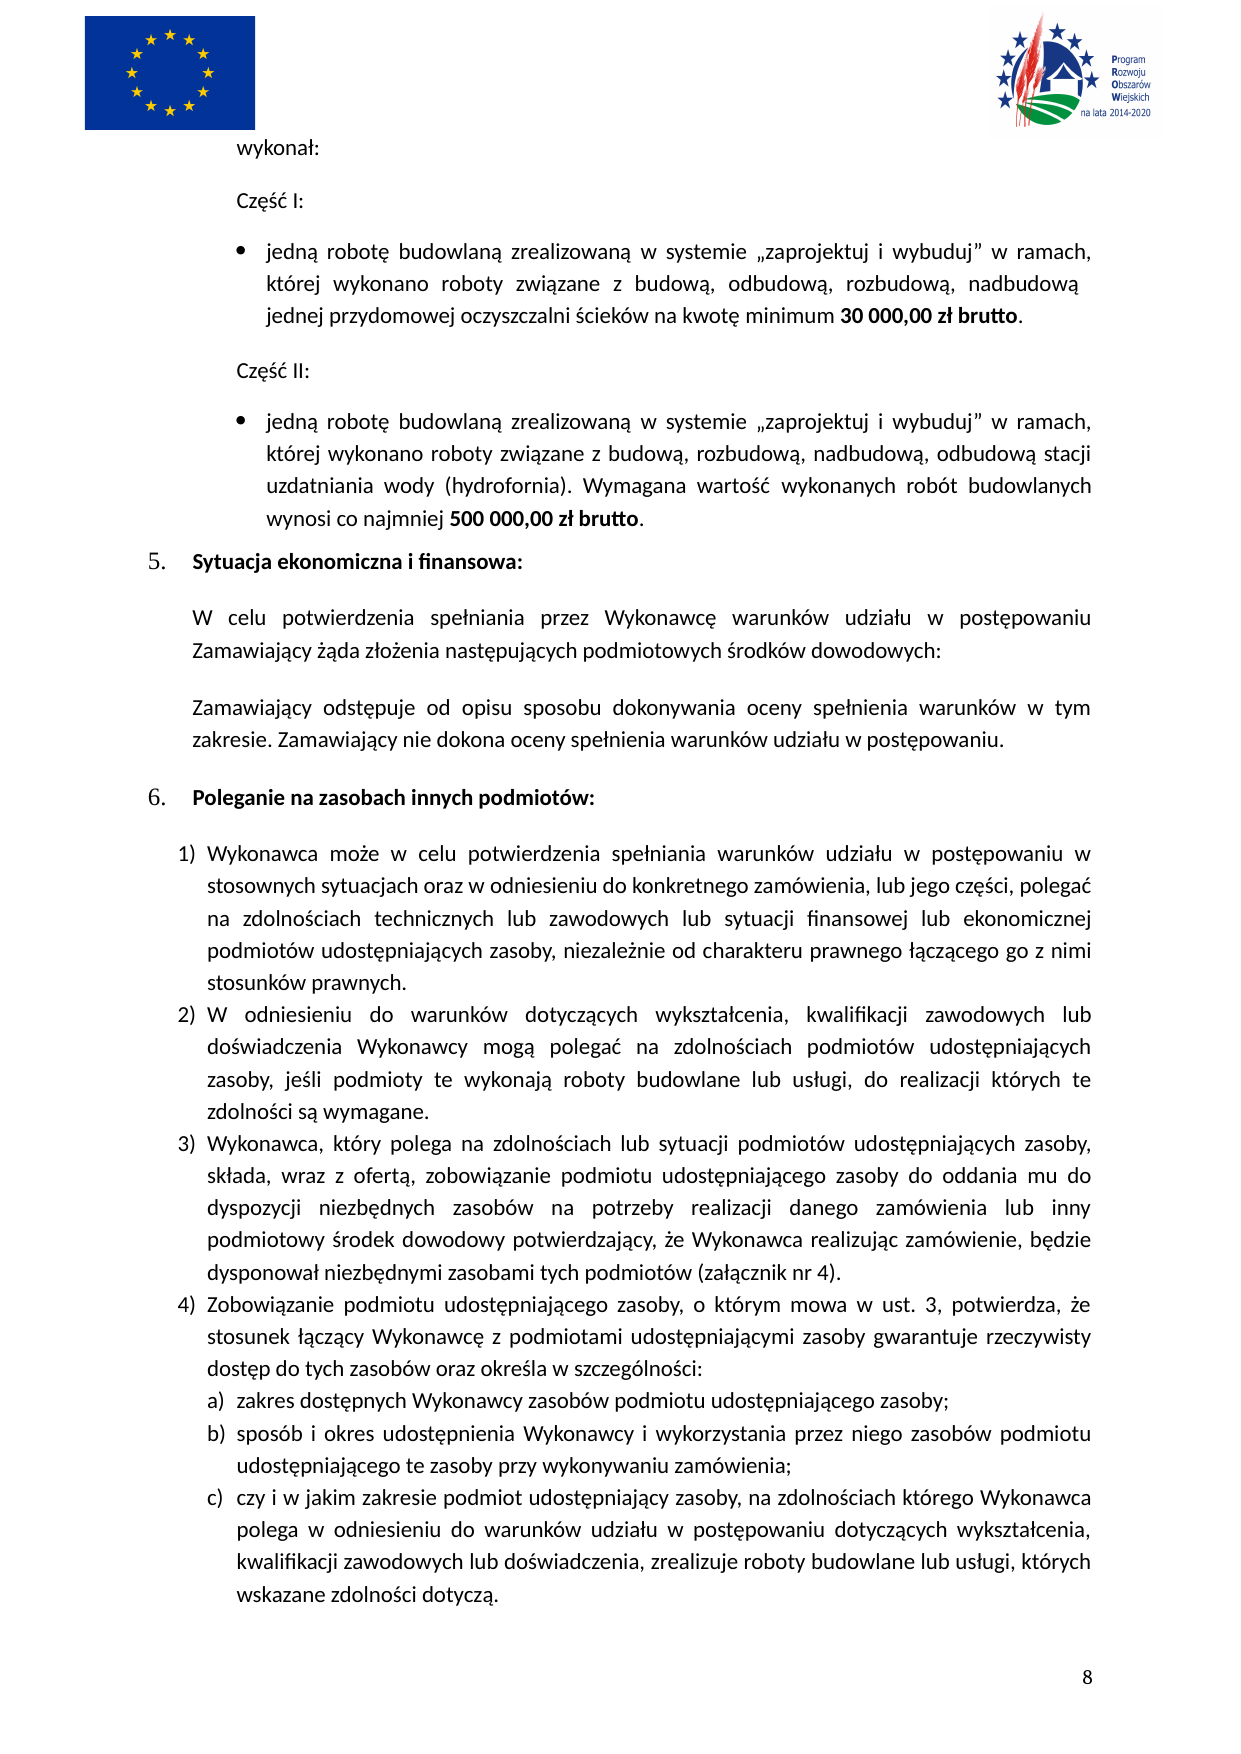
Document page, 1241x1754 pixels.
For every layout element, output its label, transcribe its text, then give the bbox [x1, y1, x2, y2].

list zakres dostępnych Wykonawcy zasobów podmiotu udostępniającego zasoby; [207, 1387, 1092, 1414]
text 5. Sytuacja ekonomiczna i finansowa: [148, 546, 1092, 576]
text Część II: [236, 356, 1092, 384]
text wykonał: [236, 133, 1093, 161]
list W odniesieniu do warunków dotyczących wykształcenia, kwalifikacji zawodowych lub doświadczenia Wykonawcy mogą polegać na zdolnościach podmiotów udostępniających zasoby, jeśli podmioty te wykonają roboty budowlane lub usługi, do realizacji których te zdolności są wymagane. [177, 1000, 1092, 1125]
list czy i w jakim zakresie podmiot udostępniający zasoby, na zdolnościach którego Wykonawca polega w odniesieniu do warunków udziału w postępowaniu dotyczących wykształcenia, kwalifikacji zawodowych lub doświadczenia, zrealizuje roboty budowlane lub usługi, których wskazane zdolności dotyczą. [207, 1483, 1092, 1608]
list Wykonawca, który polega na zdolnościach lub sytuacji podmiotów udostępniających zasoby, składa, wraz z ofertą, zobowiązanie podmiotu udostępniającego zasoby do oddania mu do dyspozycji niezbędnych zasobów na potrzeby realizacji danego zamówienia lub inny podmiotowy środek dowodowy potwierdzający, że Wykonawca realizując zamówienie, będzie dysponował niezbędnymi zasobami tych podmiotów (załącznik nr 4). [177, 1129, 1092, 1286]
list sposób i okres udostępnienia Wykonawcy i wykorzystania przez niego zasobów podmiotu udostępniającego te zasoby przy wykonywaniu zamówienia; [207, 1419, 1092, 1479]
text W celu potwierdzenia spełniania przez Wykonawcę warunków udziału w postępowaniu Zamawiający żąda złożenia następujących podmiotowych środków dowodowych: [192, 603, 1092, 664]
list Zobowiązanie podmiotu udostępniającego zasoby, o którym mowa w ust. 3, potwierdza, że stosunek łączący Wykonawcę z podmiotami udostępniającymi zasoby gwarantuje rzeczywisty dostęp do tych zasobów oraz określa w szczególności: [177, 1290, 1092, 1382]
list jedną robotę budowlaną zrealizowaną w systemie „zaprojektuj i wybuduj” w ramach, której wykonano roboty związane z budową, rozbudową, nadbudową, odbudową stacji uzdatniania wody (hydrofornia). Wymagana wartość wykonanych robót budowlanych wynosi co najmniej 500 000,00 zł brutto. [236, 407, 1092, 532]
text Część I: [236, 186, 1093, 214]
list Wykonawca może w celu potwierdzenia spełniania warunków udziału w postępowaniu w stosownych sytuacjach oraz w odniesieniu do konkretnego zamówienia, lub jego części, polegać na zdolnościach technicznych lub zawodowych lub sytuacji finansowej lub ekonomicznej podmiotów udostępniających zasoby, niezależnie od charakteru prawnego łączącego go z nimi stosunków prawnych. [177, 839, 1092, 996]
text 6. Poleganie na zasobach innych podmiotów: [148, 782, 1092, 811]
text Zamawiający odstępuje od opisu sposobu dokonywania oceny spełnienia warunków w tym zakresie. Zamawiający nie dokona oceny spełnienia warunków udziału w postępowaniu. [192, 693, 1092, 753]
list jedną robotę budowlaną zrealizowaną w systemie „zaprojektuj i wybuduj” w ramach, której wykonano roboty związane z budową, odbudową, rozbudową, nadbudową jednej przydomowej oczyszczalni ścieków na kwotę minimum 30 000,00 zł brutto. [236, 237, 1092, 329]
